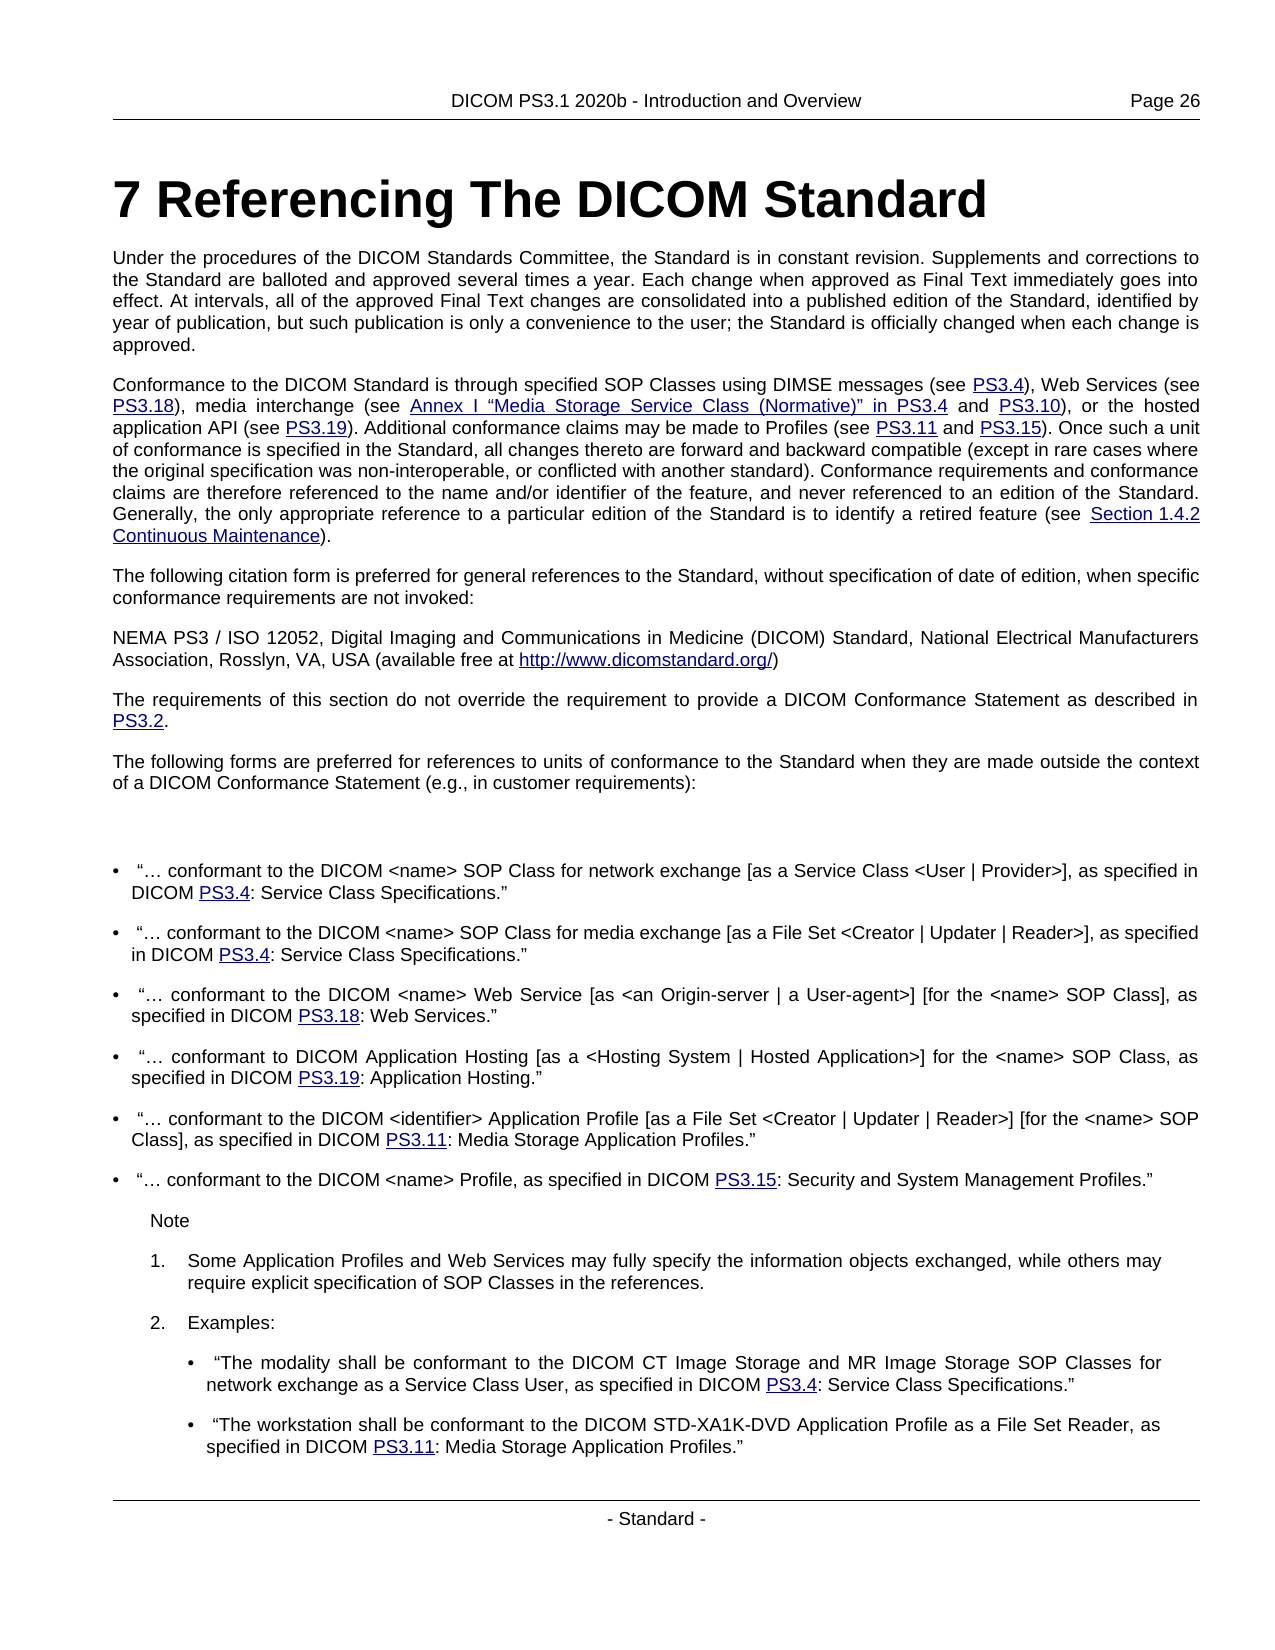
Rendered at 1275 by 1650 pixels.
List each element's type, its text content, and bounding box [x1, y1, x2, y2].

text NEMA PS3 / ISO 12052, Digital Imaging and Communications in Medicine (DICOM) Standard, National Electrical Manufacturers Association, Rosslyn, VA, USA (available free at http://​www.dicomstandard.org/) [112, 627, 1200, 670]
text • “The workstation shall be conformant to the DICOM STD-XA1K-DVD Application Profile as a File Set Reader, as specified in DICOM PS3.11: Media Storage Application Profiles.” [187, 1414, 1162, 1457]
text • “… conformant to the DICOM <name> Profile, as specified in DICOM PS3.15: Security and System Management Profiles.” [112, 1169, 1200, 1191]
text • “The modality shall be conformant to the DICOM CT Image Storage and MR Image Storage SOP Classes for network exchange as a Service Class User, as specified in DICOM PS3.4: Service Class Specifications.” [187, 1352, 1162, 1395]
text • “… conformant to the DICOM <identifier> Application Profile [as a File Set <Creator | Updater | Reader>] [for the <name> SOP Class], as specified in DICOM PS3.11: Media Storage Application Profiles.” [112, 1107, 1200, 1151]
text The following citation form is preferred for general references to the Standard, without specification of date of edition, when specific conformance requirements are not invoked: [112, 565, 1200, 608]
text 7 Referencing The DICOM Standard [112, 169, 1200, 228]
text 1. Some Application Profiles and Web Services may fully specify the information objects exchanged, while others may require explicit specification of SOP Classes in the references. [150, 1250, 1162, 1293]
text • “… conformant to DICOM Application Hosting [as a <Hosting System | Hosted Application>] for the <name> SOP Class, as specified in DICOM PS3.19: Application Hosting.” [112, 1046, 1200, 1089]
text The requirements of this section do not override the requirement to provide a DICOM Conformance Statement as described in PS3.2. [112, 689, 1200, 732]
text 2. Examples: [150, 1312, 1162, 1333]
text Note [150, 1209, 1162, 1231]
text The following forms are preferred for references to units of conformance to the Standard when they are made outside the context of a DICOM Conformance Statement (e.g., in customer requirements): [112, 751, 1200, 794]
text • “… conformant to the DICOM <name> Web Service [as <an Origin-server | a User-agent>] [for the <name> SOP Class], as specified in DICOM PS3.18: Web Services.” [112, 984, 1200, 1027]
text Conformance to the DICOM Standard is through specified SOP Classes using DIMSE messages (see PS3.4), Web Services (see PS3.18), media interchange (see Annex I “Media Storage Service Class (Normative)” in PS3.4 and PS3.10), or the hosted application API (see PS3.19). Additional conformance claims may be made to Profiles (see PS3.11 and PS3.15). Once such a unit of conformance is specified in the Standard, all changes thereto are forward and backward compatible (except in rare cases where the original specification was non-interoperable, or conflicted with another standard). Conformance requirements and conformance claims are therefore referenced to the name and/or identifier of the feature, and never referenced to an edition of the Standard. Generally, the only appropriate reference to a particular edition of the Standard is to identify a retired feature (see Section 1.4.2 Continuous Maintenance). [112, 374, 1200, 546]
text Under the procedures of the DICOM Standards Committee, the Standard is in constant revision. Supplements and corrections to the Standard are balloted and approved several times a year. Each change when approved as Final Text immediately goes into effect. At intervals, all of the approved Final Text changes are consolidated into a published edition of the Standard, identified by year of publication, but such publication is only a convenience to the user; the Standard is officially changed when each change is approved. [112, 247, 1200, 355]
text • “… conformant to the DICOM <name> SOP Class for media exchange [as a File Set <Creator | Updater | Reader>], as specified in DICOM PS3.4: Service Class Specifications.” [112, 922, 1200, 965]
text • “… conformant to the DICOM <name> SOP Class for network exchange [as a Service Class <User | Provider>], as specified in DICOM PS3.4: Service Class Specifications.” [112, 860, 1200, 903]
